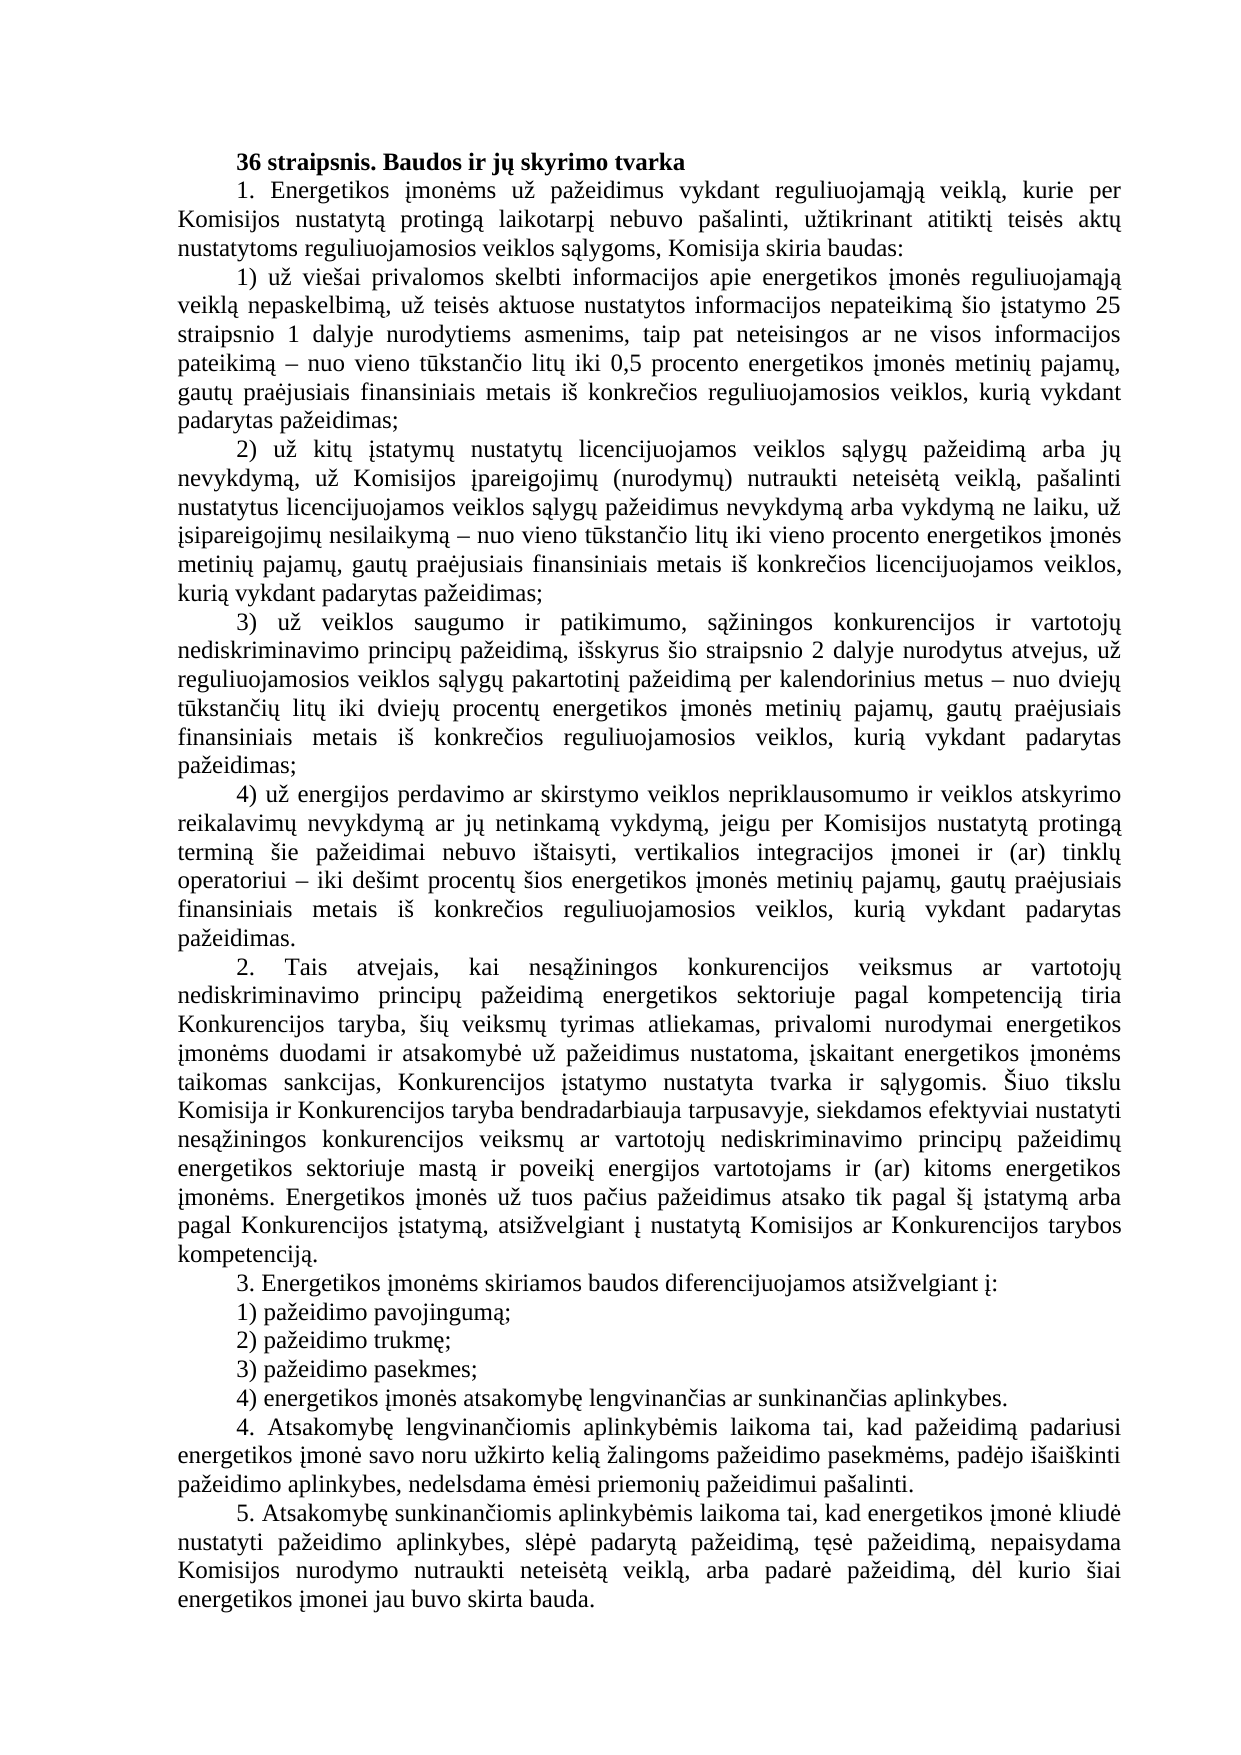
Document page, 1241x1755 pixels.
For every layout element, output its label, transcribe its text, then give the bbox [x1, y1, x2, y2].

text 2) pažeidimo trukmę; [177, 1326, 1122, 1354]
text 4) energetikos įmonės atsakomybę lengvinančias ar sunkinančias aplinkybes. [177, 1383, 1122, 1412]
text 1) pažeidimo pavojingumą; [177, 1297, 1122, 1326]
text 3) už veiklos saugumo ir patikimumo, sąžiningos konkurencijos ir vartotojų nediskriminavimo principų pažeidimą, išskyrus šio straipsnio 2 dalyje nurodytus atvejus, už reguliuojamosios veiklos sąlygų pakartotinį pažeidimą per kalendorinius metus – nuo dviejų tūkstančių litų iki dviejų procentų energetikos įmonės metinių pajamų, gautų praėjusiais finansiniais metais iš konkrečios reguliuojamosios veiklos, kurią vykdant padarytas pažeidimas; [177, 607, 1122, 779]
text 5. Atsakomybę sunkinančiomis aplinkybėmis laikoma tai, kad energetikos įmonė kliudė nustatyti pažeidimo aplinkybes, slėpė padarytą pažeidimą, tęsė pažeidimą, nepaisydama Komisijos nurodymo nutraukti neteisėtą veiklą, arba padarė pažeidimą, dėl kurio šiai energetikos įmonei jau buvo skirta bauda. [177, 1498, 1122, 1613]
text 4. Atsakomybę lengvinančiomis aplinkybėmis laikoma tai, kad pažeidimą padariusi energetikos įmonė savo noru užkirto kelią žalingoms pažeidimo pasekmėms, padėjo išaiškinti pažeidimo aplinkybes, nedelsdama ėmėsi priemonių pažeidimui pašalinti. [177, 1412, 1122, 1498]
text 2) už kitų įstatymų nustatytų licencijuojamos veiklos sąlygų pažeidimą arba jų nevykdymą, už Komisijos įpareigojimų (nurodymų) nutraukti neteisėtą veiklą, pašalinti nustatytus licencijuojamos veiklos sąlygų pažeidimus nevykdymą arba vykdymą ne laiku, už įsipareigojimų nesilaikymą – nuo vieno tūkstančio litų iki vieno procento energetikos įmonės metinių pajamų, gautų praėjusiais finansiniais metais iš konkrečios licencijuojamos veiklos, kurią vykdant padarytas pažeidimas; [177, 434, 1122, 607]
text 2. Tais atvejais, kai nesąžiningos konkurencijos veiksmus ar vartotojų nediskriminavimo principų pažeidimą energetikos sektoriuje pagal kompetenciją tiria Konkurencijos taryba, šių veiksmų tyrimas atliekamas, privalomi nurodymai energetikos įmonėms duodami ir atsakomybė už pažeidimus nustatoma, įskaitant energetikos įmonėms taikomas sankcijas, Konkurencijos įstatymo nustatyta tvarka ir sąlygomis. Šiuo tikslu Komisija ir Konkurencijos taryba bendradarbiauja tarpusavyje, siekdamos efektyviai nustatyti nesąžiningos konkurencijos veiksmų ar vartotojų nediskriminavimo principų pažeidimų energetikos sektoriuje mastą ir poveikį energijos vartotojams ir (ar) kitoms energetikos įmonėms. Energetikos įmonės už tuos pačius pažeidimus atsako tik pagal šį įstatymą arba pagal Konkurencijos įstatymą, atsižvelgiant į nustatytą Komisijos ar Konkurencijos tarybos kompetenciją. [177, 952, 1122, 1268]
text 4) už energijos perdavimo ar skirstymo veiklos nepriklausomumo ir veiklos atskyrimo reikalavimų nevykdymą ar jų netinkamą vykdymą, jeigu per Komisijos nustatytą protingą terminą šie pažeidimai nebuvo ištaisyti, vertikalios integracijos įmonei ir (ar) tinklų operatoriui – iki dešimt procentų šios energetikos įmonės metinių pajamų, gautų praėjusiais finansiniais metais iš konkrečios reguliuojamosios veiklos, kurią vykdant padarytas pažeidimas. [177, 779, 1122, 952]
text 1) už viešai privalomos skelbti informacijos apie energetikos įmonės reguliuojamąją veiklą nepaskelbimą, už teisės aktuose nustatytos informacijos nepateikimą šio įstatymo 25 straipsnio 1 dalyje nurodytiems asmenims, taip pat neteisingos ar ne visos informacijos pateikimą – nuo vieno tūkstančio litų iki 0,5 procento energetikos įmonės metinių pajamų, gautų praėjusiais finansiniais metais iš konkrečios reguliuojamosios veiklos, kurią vykdant padarytas pažeidimas; [177, 262, 1122, 434]
text 1. Energetikos įmonėms už pažeidimus vykdant reguliuojamąją veiklą, kurie per Komisijos nustatytą protingą laikotarpį nebuvo pašalinti, užtikrinant atitiktį teisės aktų nustatytoms reguliuojamosios veiklos sąlygoms, Komisija skiria baudas: [177, 176, 1122, 262]
text 3. Energetikos įmonėms skiriamos baudos diferencijuojamos atsižvelgiant į: [177, 1268, 1122, 1297]
text 3) pažeidimo pasekmes; [177, 1354, 1122, 1383]
text 36 straipsnis. Baudos ir jų skyrimo tvarka [177, 147, 1122, 176]
